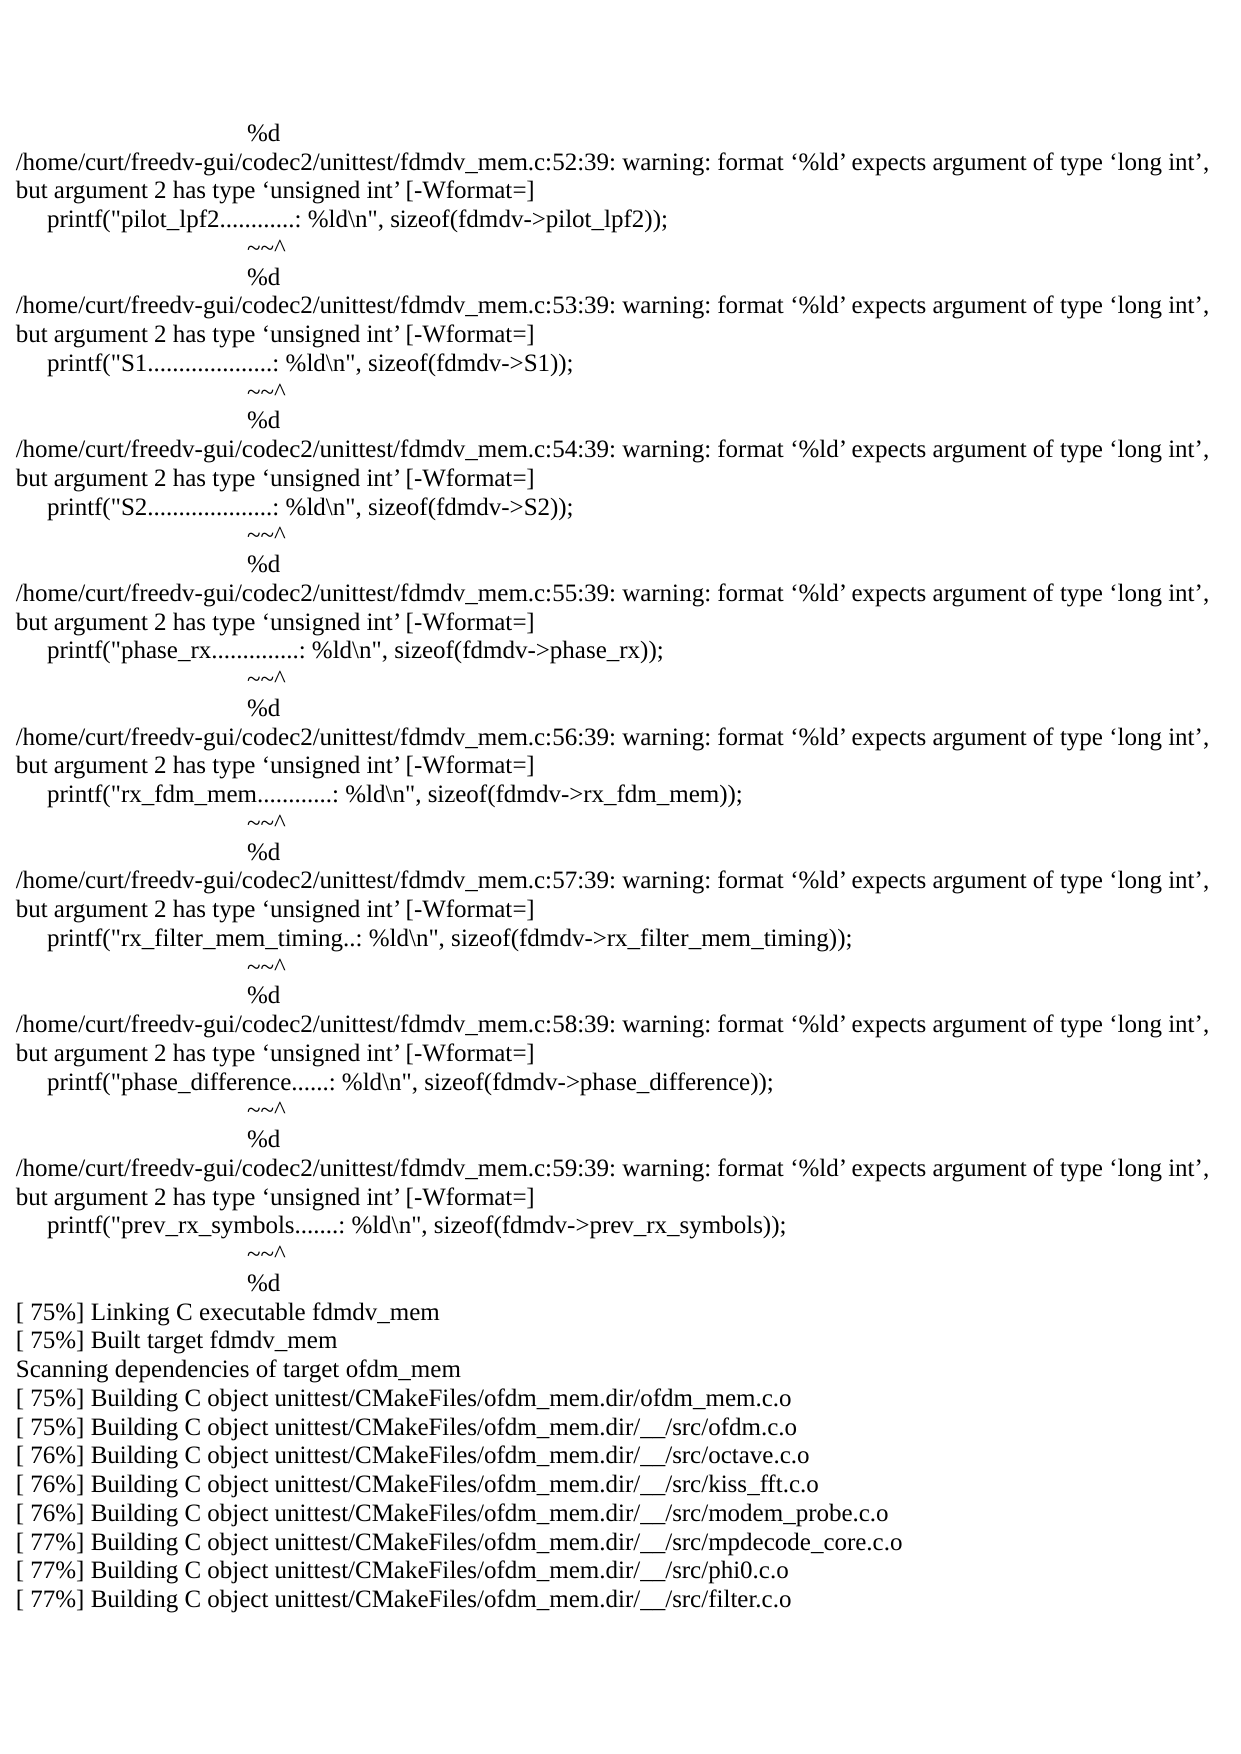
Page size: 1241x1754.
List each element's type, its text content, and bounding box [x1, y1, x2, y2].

text printf("rx_filter_mem_timing..: %ld\n", sizeof(fdmdv->rx_filter_mem_timing)); [16, 923, 1234, 952]
text [ 75%] Built target fdmdv_mem [16, 1326, 1234, 1354]
text %d [16, 981, 1234, 1009]
text ~~^ [16, 233, 1234, 262]
text ~~^ [16, 664, 1234, 693]
text ~~^ [16, 1239, 1234, 1268]
text [ 77%] Building C object unittest/CMakeFiles/ofdm_mem.dir/__/src/phi0.c.o [16, 1556, 1234, 1584]
text printf("phase_difference......: %ld\n", sizeof(fdmdv->phase_difference)); [16, 1067, 1234, 1096]
text [ 76%] Building C object unittest/CMakeFiles/ofdm_mem.dir/__/src/modem_probe.c.o [16, 1498, 1234, 1527]
text %d [16, 406, 1234, 434]
text [ 75%] Linking C executable fdmdv_mem [16, 1297, 1234, 1326]
text ~~^ [16, 952, 1234, 981]
text /home/curt/freedv-gui/codec2/unittest/fdmdv_mem.c:52:39: warning: format ‘%ld’ expects argument of type ‘long int’, but argument 2 has type ‘unsigned int’ [-Wformat=] [16, 147, 1234, 204]
text printf("rx_fdm_mem............: %ld\n", sizeof(fdmdv->rx_fdm_mem)); [16, 779, 1234, 808]
text printf("pilot_lpf2............: %ld\n", sizeof(fdmdv->pilot_lpf2)); [16, 204, 1234, 233]
text %d [16, 693, 1234, 722]
text Scanning dependencies of target ofdm_mem [16, 1354, 1234, 1383]
text %d [16, 1124, 1234, 1153]
text printf("prev_rx_symbols.......: %ld\n", sizeof(fdmdv->prev_rx_symbols)); [16, 1211, 1234, 1239]
text %d [16, 837, 1234, 866]
text /home/curt/freedv-gui/codec2/unittest/fdmdv_mem.c:57:39: warning: format ‘%ld’ expects argument of type ‘long int’, but argument 2 has type ‘unsigned int’ [-Wformat=] [16, 866, 1234, 923]
text /home/curt/freedv-gui/codec2/unittest/fdmdv_mem.c:55:39: warning: format ‘%ld’ expects argument of type ‘long int’, but argument 2 has type ‘unsigned int’ [-Wformat=] [16, 578, 1234, 636]
text ~~^ [16, 808, 1234, 837]
text /home/curt/freedv-gui/codec2/unittest/fdmdv_mem.c:58:39: warning: format ‘%ld’ expects argument of type ‘long int’, but argument 2 has type ‘unsigned int’ [-Wformat=] [16, 1009, 1234, 1067]
text [ 75%] Building C object unittest/CMakeFiles/ofdm_mem.dir/ofdm_mem.c.o [16, 1383, 1234, 1412]
text [ 77%] Building C object unittest/CMakeFiles/ofdm_mem.dir/__/src/mpdecode_core.c.o [16, 1527, 1234, 1556]
text [ 76%] Building C object unittest/CMakeFiles/ofdm_mem.dir/__/src/kiss_fft.c.o [16, 1469, 1234, 1498]
text [ 77%] Building C object unittest/CMakeFiles/ofdm_mem.dir/__/src/filter.c.o [16, 1584, 1234, 1613]
text [ 75%] Building C object unittest/CMakeFiles/ofdm_mem.dir/__/src/ofdm.c.o [16, 1412, 1234, 1441]
text printf("S1....................: %ld\n", sizeof(fdmdv->S1)); [16, 348, 1234, 377]
text %d [16, 549, 1234, 578]
text ~~^ [16, 521, 1234, 549]
text %d [16, 118, 1234, 147]
text /home/curt/freedv-gui/codec2/unittest/fdmdv_mem.c:54:39: warning: format ‘%ld’ expects argument of type ‘long int’, but argument 2 has type ‘unsigned int’ [-Wformat=] [16, 434, 1234, 492]
text /home/curt/freedv-gui/codec2/unittest/fdmdv_mem.c:56:39: warning: format ‘%ld’ expects argument of type ‘long int’, but argument 2 has type ‘unsigned int’ [-Wformat=] [16, 722, 1234, 779]
text %d [16, 262, 1234, 291]
text printf("S2....................: %ld\n", sizeof(fdmdv->S2)); [16, 492, 1234, 521]
text printf("phase_rx..............: %ld\n", sizeof(fdmdv->phase_rx)); [16, 636, 1234, 664]
text %d [16, 1268, 1234, 1297]
text /home/curt/freedv-gui/codec2/unittest/fdmdv_mem.c:53:39: warning: format ‘%ld’ expects argument of type ‘long int’, but argument 2 has type ‘unsigned int’ [-Wformat=] [16, 291, 1234, 348]
text ~~^ [16, 377, 1234, 406]
text ~~^ [16, 1096, 1234, 1124]
text /home/curt/freedv-gui/codec2/unittest/fdmdv_mem.c:59:39: warning: format ‘%ld’ expects argument of type ‘long int’, but argument 2 has type ‘unsigned int’ [-Wformat=] [16, 1153, 1234, 1211]
text [ 76%] Building C object unittest/CMakeFiles/ofdm_mem.dir/__/src/octave.c.o [16, 1441, 1234, 1469]
